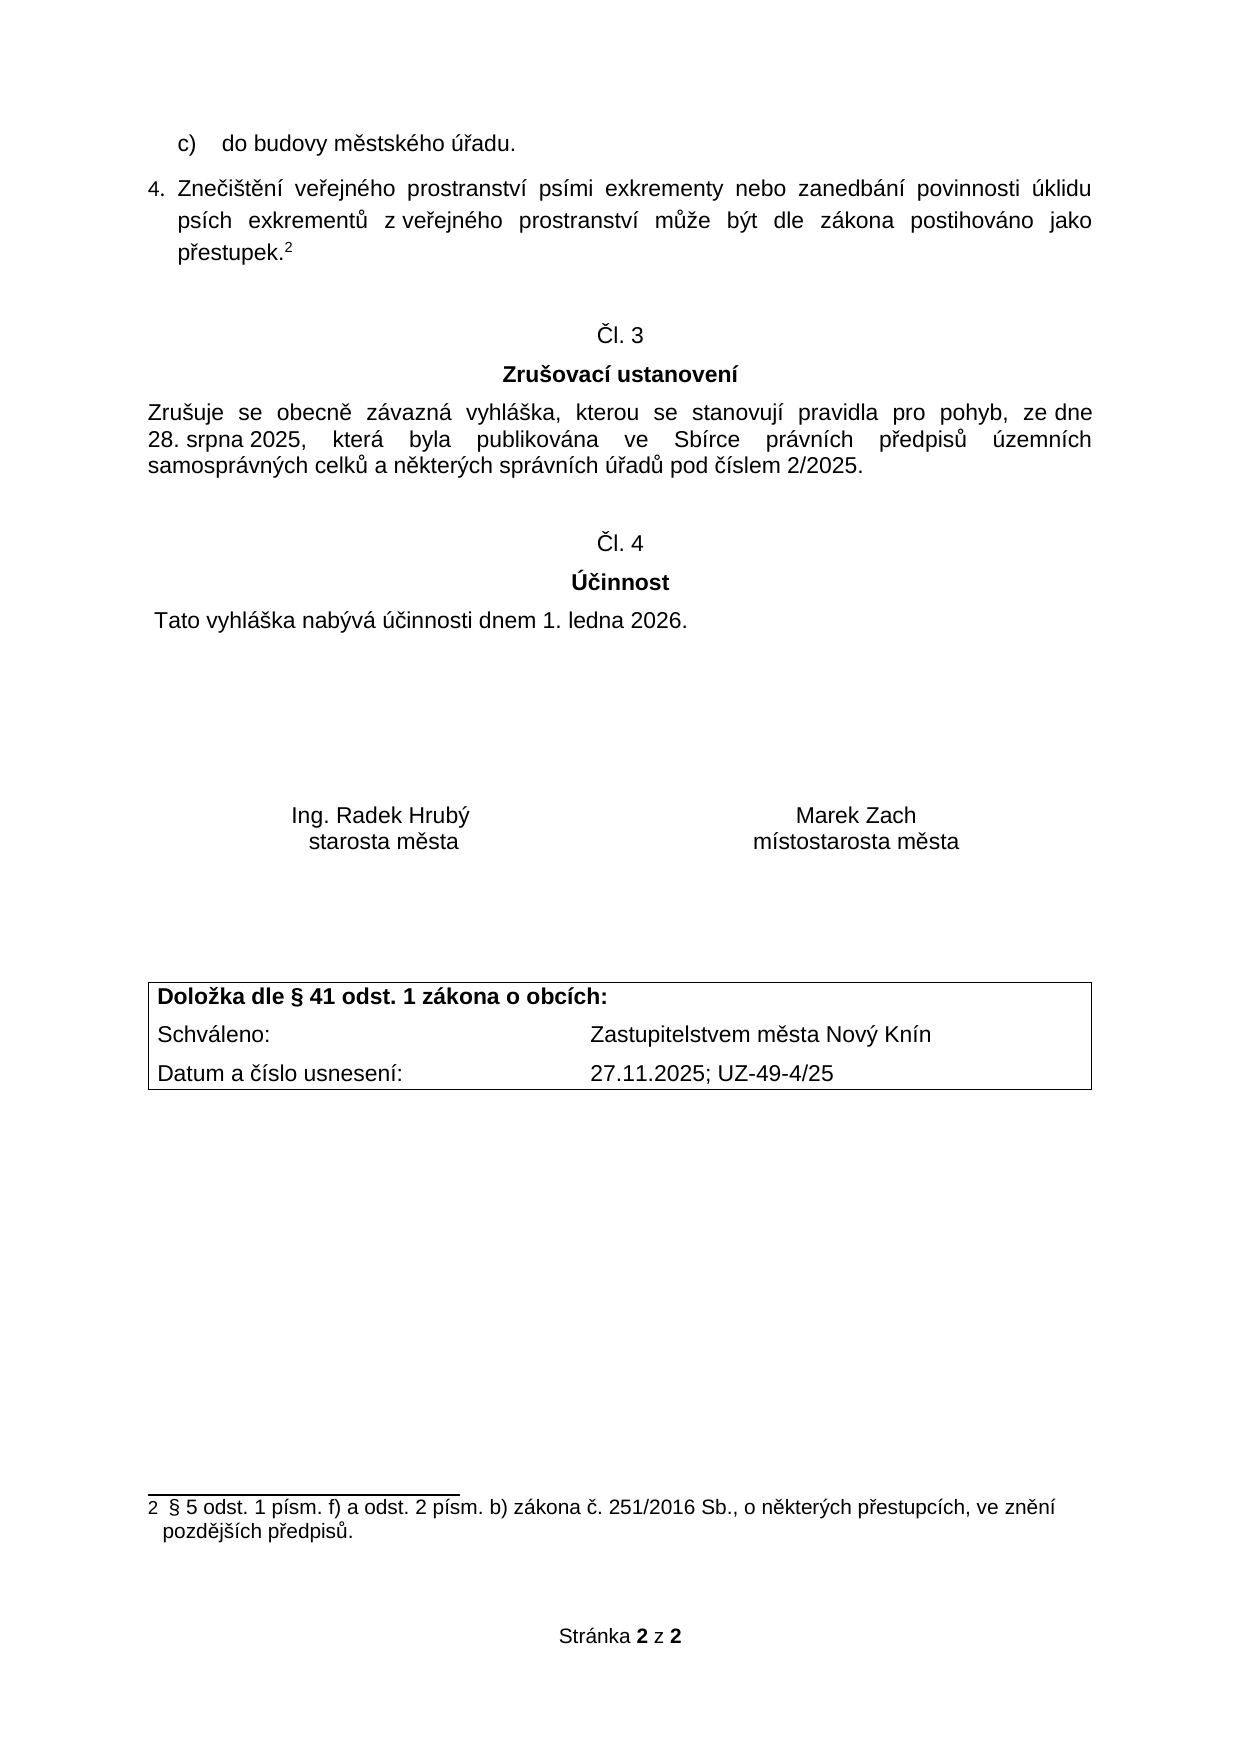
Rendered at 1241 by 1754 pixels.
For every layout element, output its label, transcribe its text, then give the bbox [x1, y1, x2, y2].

text Zrušuje se obecně závazná vyhláška, kterou se stanovují pravidla pro pohyb, ze dne 28. srpna 2025, která byla publikována ve Sbírce právních předpisů územních samosprávných celků a některých správních úřadů pod číslem 2/2025. [148, 399, 1092, 478]
text Účinnost [148, 569, 1092, 595]
list do budovy městského úřadu. [177, 130, 1092, 156]
text Čl. 4 [148, 530, 1092, 556]
text Tato vyhláška nabývá účinnosti dnem 1. ledna 2026. [148, 607, 1092, 634]
text Zrušovací ustanovení [148, 361, 1092, 387]
table_cell místostarosta města [620, 828, 1092, 867]
table_cell starosta města [148, 828, 619, 867]
text Doložka dle § 41 odst. 1 zákona o obcích: [149, 983, 1091, 1009]
table_header Ing. Radek Hrubý [148, 802, 619, 828]
text Schváleno: Zastupitelstvem města Nový Knín [149, 1020, 1091, 1048]
text Datum a číslo usnesení: 27.11.2025; UZ-49-4/25 [149, 1059, 1091, 1089]
list Znečištění veřejného prostranství psími exkrementy nebo zanedbání povinnosti úklidu psích exkrementů z veřejného prostranství může být dle zákona postihováno jako přestupek. [148, 174, 1092, 265]
list § 5 odst. 1 písm. f) a odst. 2 písm. b) zákona č. 251/2016 Sb., o některých přestupcích, ve znění pozdějších předpisů. [148, 1495, 1092, 1543]
table_header Marek Zach [620, 802, 1092, 828]
text Čl. 3 [148, 322, 1092, 348]
